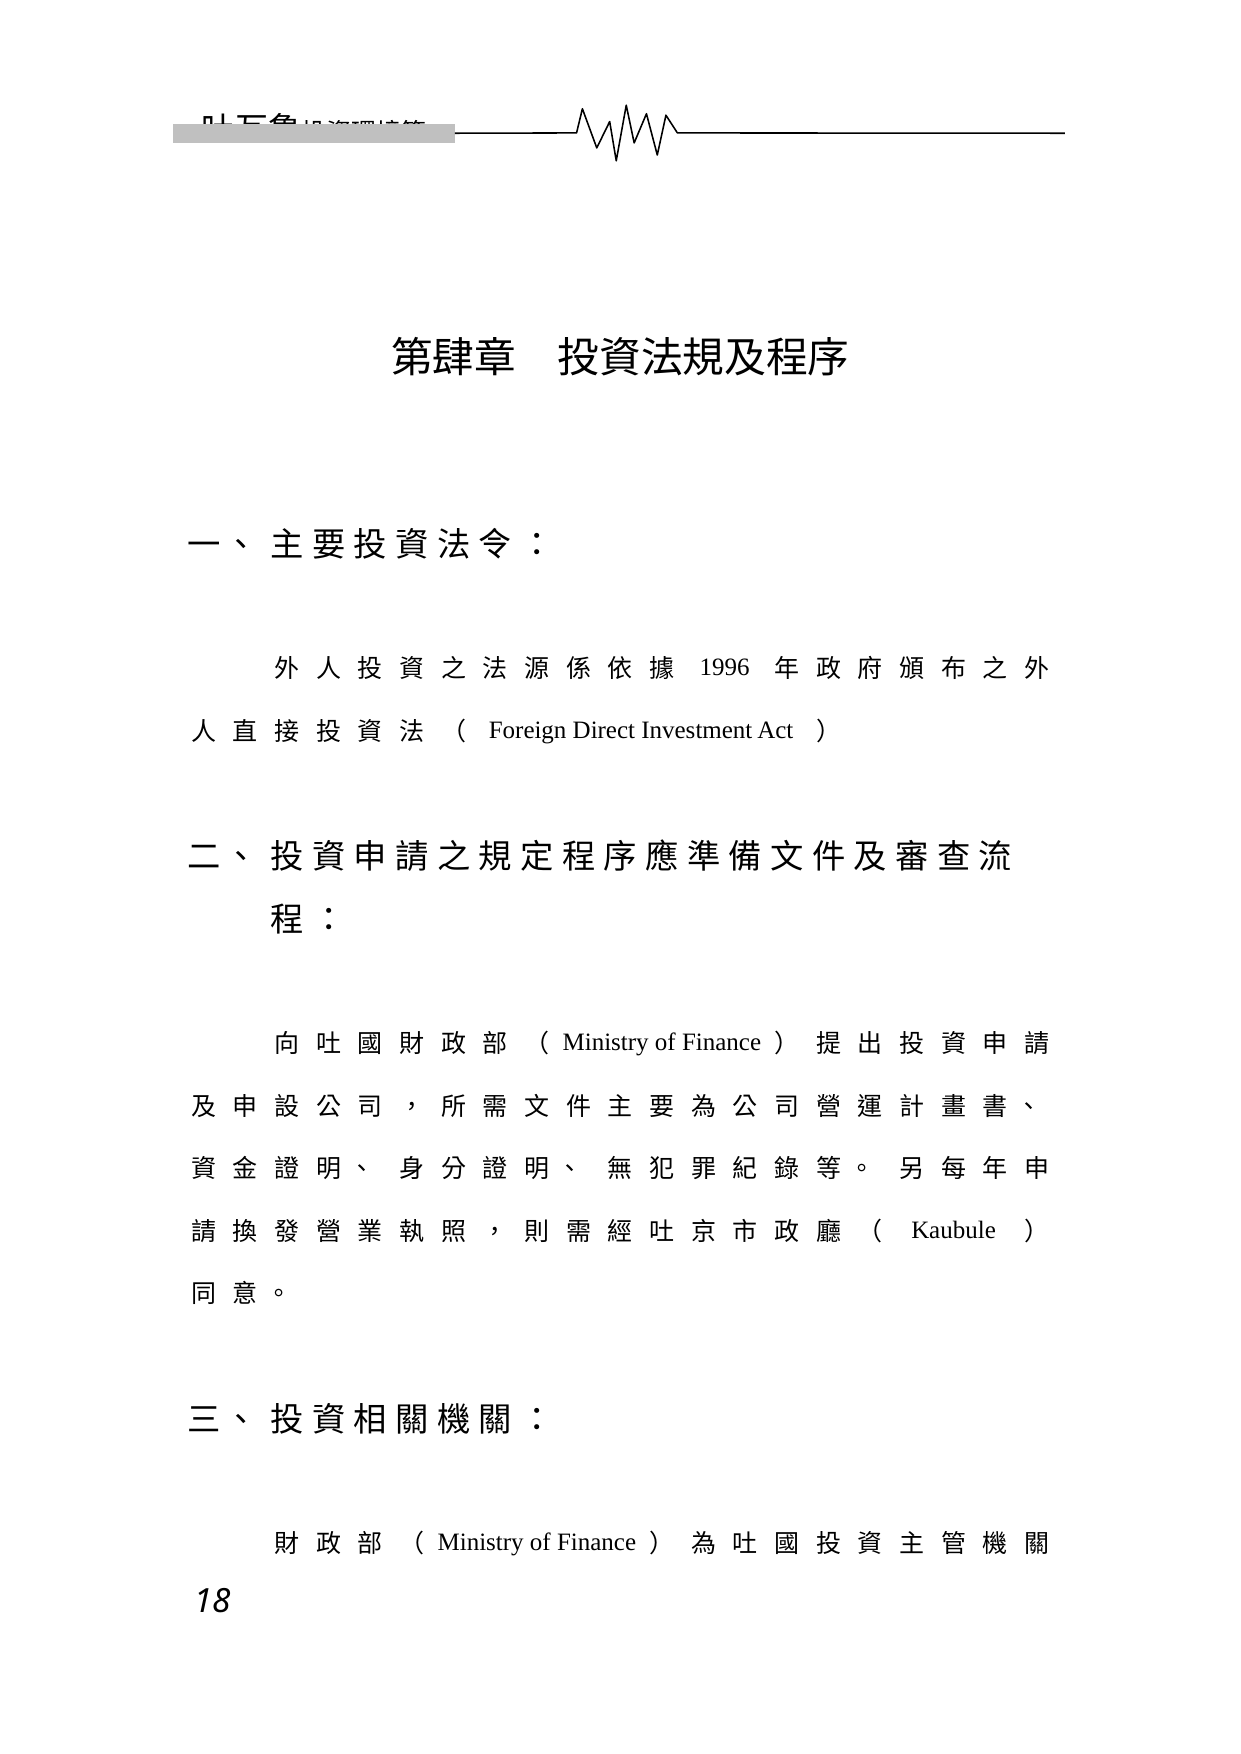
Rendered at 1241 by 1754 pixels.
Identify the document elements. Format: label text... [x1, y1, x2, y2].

text 三、投資相關機關： [183, 1375, 1058, 1438]
text 二、投資申請之規定程序應準備文件及審查流程： [183, 813, 1058, 938]
text 外人投資之法源係依據1996年政府頒布之外人直接投資法（Foreign Direct Investment Act） [183, 625, 1058, 750]
text 向吐國財政部（Ministry of Finance）提出投資申請及申設公司，所需文件主要為公司營運計畫書、資金證明、身分證明、無犯罪紀錄等。另每年申請換發營業執照，則需經吐京市政廳（Kaubule）同意。 [183, 1000, 1058, 1313]
text 第肆章 投資法規及程序 [183, 313, 1058, 375]
text 財政部（Ministry of Finance）為吐國投資主管機關 [183, 1500, 1058, 1563]
text 一、主要投資法令： [183, 500, 1058, 563]
